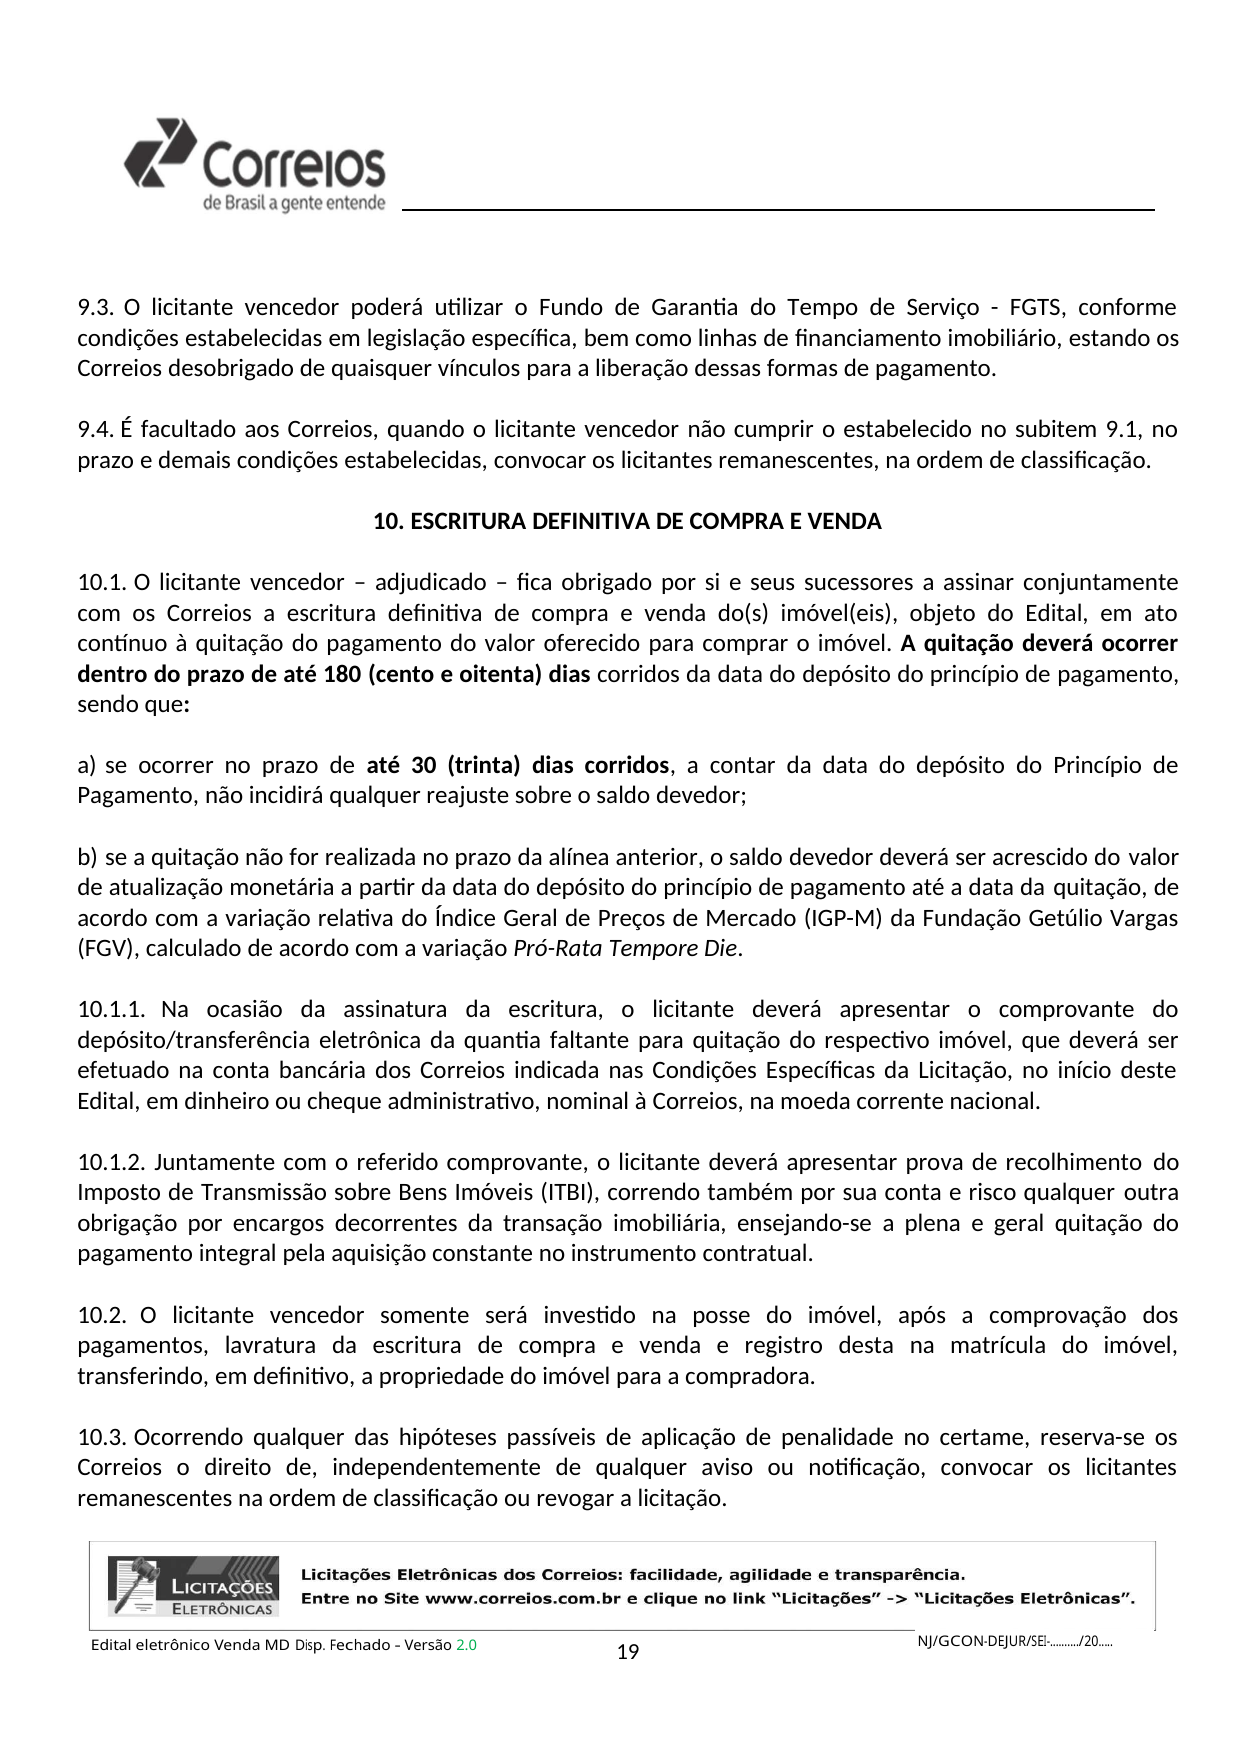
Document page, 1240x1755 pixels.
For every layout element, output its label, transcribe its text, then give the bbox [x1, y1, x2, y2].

list O licitante vencedor somente será investido na posse do imóvel, após a comprovação dos pagamentos, lavratura da escritura de compra e venda e registro desta na matrícula do imóvel, transferindo, em definitivo, a propriedade do imóvel para a compradora. [77, 1299, 1179, 1390]
list ESCRITURA DEFINITIVA DE COMPRA E VENDA [373, 505, 1179, 536]
list O licitante vencedor poderá utilizar o Fundo de Garantia do Tempo de Serviço - FGTS, conforme condições estabelecidas em legislação específica, bem como linhas de financiamento imobiliário, estando os Correios desobrigado de quaisquer vínculos para a liberação dessas formas de pagamento. [77, 291, 1179, 383]
list Na ocasião da assinatura da escritura, o licitante deverá apresentar o comprovante do depósito/transferência eletrônica da quantia faltante para quitação do respectivo imóvel, que deverá ser efetuado na conta bancária dos Correios indicada nas Condições Específicas da Licitação, no início deste Edital, em dinheiro ou cheque administrativo, nominal à Correios, na moeda corrente nacional. [77, 993, 1179, 1116]
list É facultado aos Correios, quando o licitante vencedor não cumprir o estabelecido no subitem 9.1, no prazo e demais condições estabelecidas, convocar os licitantes remanescentes, na ordem de classificação. [77, 413, 1179, 474]
list se ocorrer no prazo de até 30 (trinta) dias corridos, a contar da data do depósito do Princípio de Pagamento, não incidirá qualquer reajuste sobre o saldo devedor; [77, 749, 1179, 810]
list se a quitação não for realizada no prazo da alínea anterior, o saldo devedor deverá ser acrescido do valor de atualização monetária a partir da data do depósito do princípio de pagamento até a data da quitação, de acordo com a variação relativa do Índice Geral de Preços de Mercado (IGP-M) da Fundação Getúlio Vargas (FGV), calculado de acordo com a variação Pró-Rata Tempore Die. [77, 841, 1179, 963]
list Juntamente com o referido comprovante, o licitante deverá apresentar prova de recolhimento do Imposto de Transmissão sobre Bens Imóveis (ITBI), correndo também por sua conta e risco qualquer outra obrigação por encargos decorrentes da transação imobiliária, ensejando-se a plena e geral quitação do pagamento integral pela aquisição constante no instrumento contratual. [77, 1146, 1179, 1268]
list O licitante vencedor – adjudicado – fica obrigado por si e seus sucessores a assinar conjuntamente com os Correios a escritura definitiva de compra e venda do(s) imóvel(eis), objeto do Edital, em ato contínuo à quitação do pagamento do valor oferecido para comprar o imóvel. A quitação deverá ocorrer dentro do prazo de até 180 (cento e oitenta) dias corridos da data do depósito do princípio de pagamento, sendo que: [77, 566, 1179, 719]
list Ocorrendo qualquer das hipóteses passíveis de aplicação de penalidade no certame, reserva-se os Correios o direito de, independentemente de qualquer aviso ou notificação, convocar os licitantes remanescentes na ordem de classificação ou revogar a licitação. [77, 1421, 1179, 1512]
